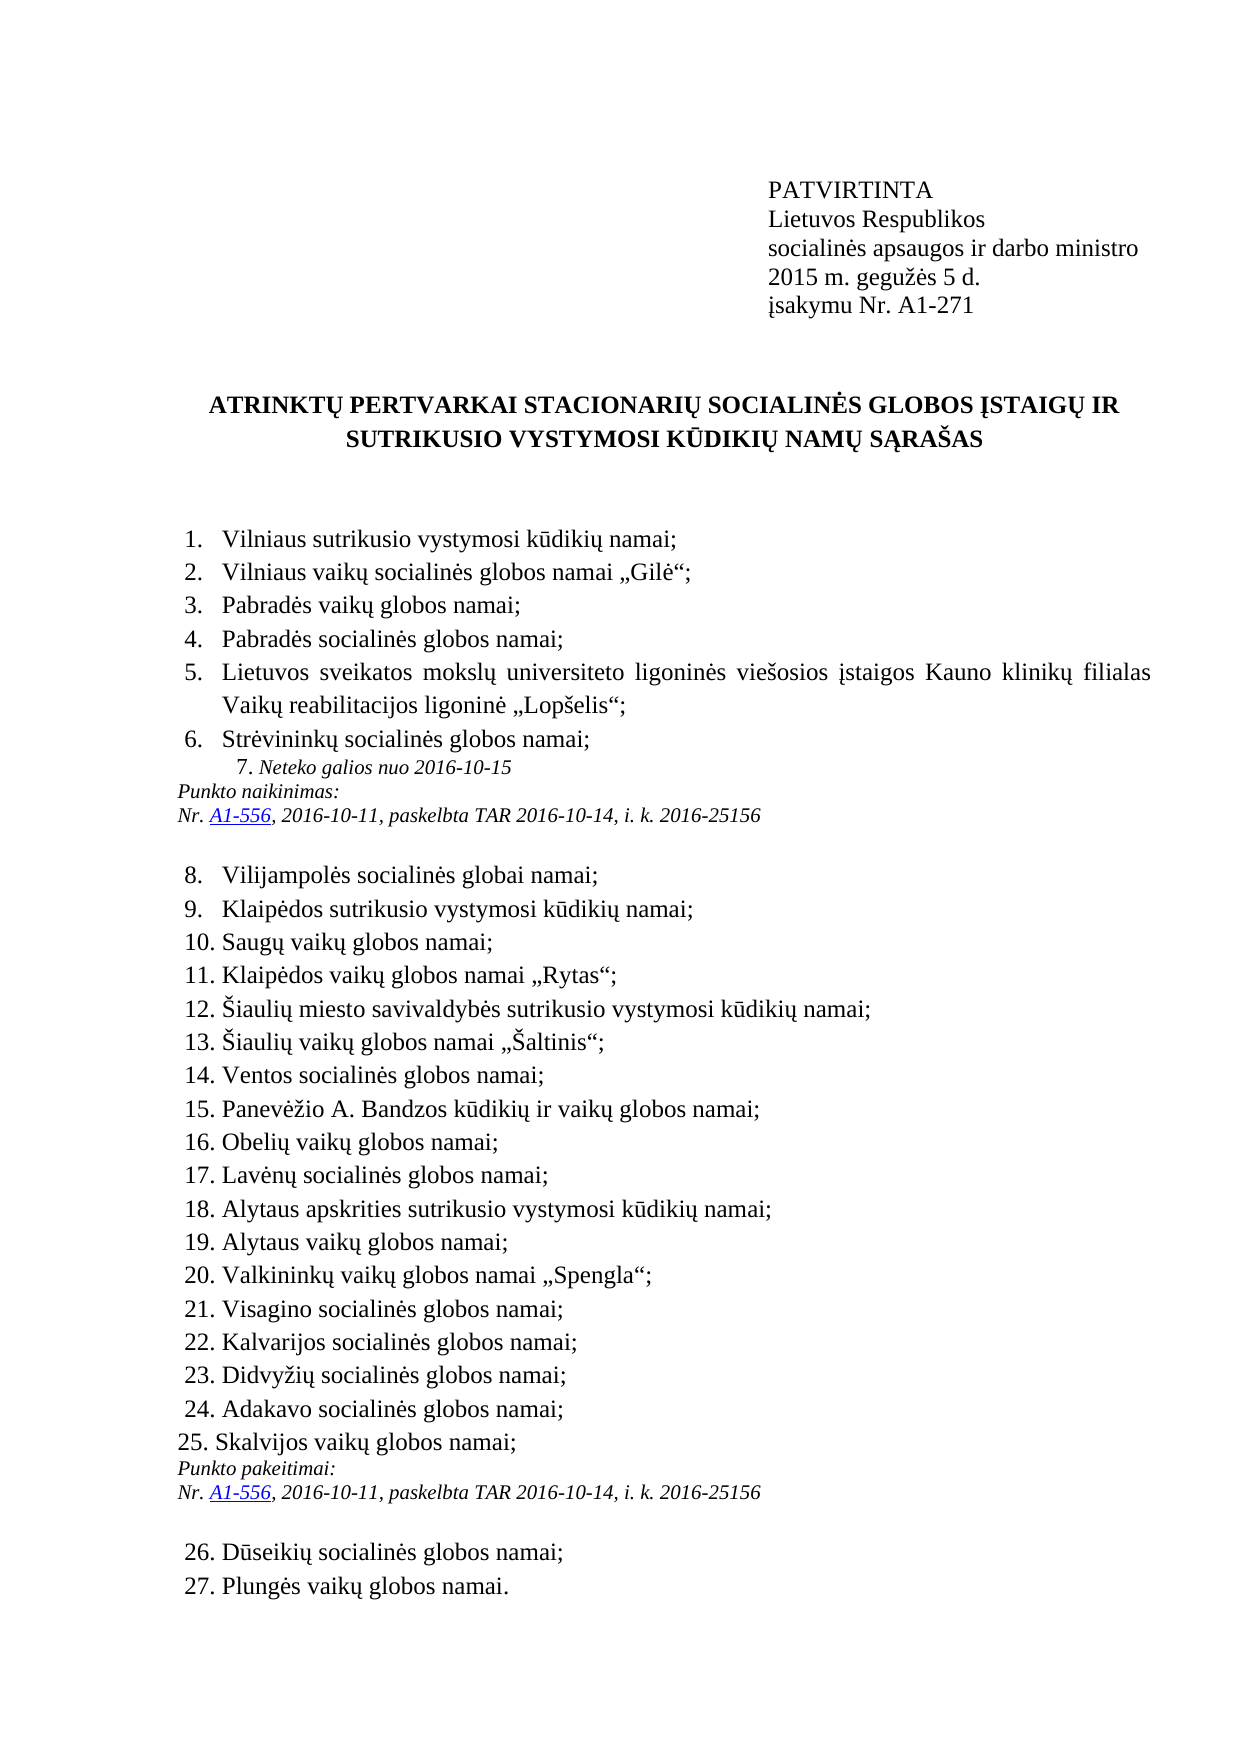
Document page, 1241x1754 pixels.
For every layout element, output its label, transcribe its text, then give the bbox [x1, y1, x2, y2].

text PATVIRTINTA [768, 176, 1152, 204]
text 5. Lietuvos sveikatos mokslų universiteto ligoninės viešosios įstaigos Kauno klinikų filialas Vaikų reabilitacijos ligoninė „Lopšelis“; [184, 653, 1152, 719]
text 13. Šiaulių vaikų globos namai „Šaltinis“; [184, 1023, 1152, 1056]
text 23. Didvyžių socialinės globos namai; [184, 1356, 1152, 1389]
text 24. Adakavo socialinės globos namai; [184, 1389, 1152, 1423]
text 7. Neteko galios nuo 2016-10-15 [177, 753, 1152, 779]
text 15. Panevėžio A. Bandzos kūdikių ir vaikų globos namai; [184, 1089, 1152, 1123]
text 16. Obelių vaikų globos namai; [184, 1123, 1152, 1156]
text Punkto pakeitimai: [177, 1456, 1152, 1480]
text 9. Klaipėdos sutrikusio vystymosi kūdikių namai; [184, 889, 1152, 923]
text 11. Klaipėdos vaikų globos namai „Rytas“; [184, 956, 1152, 989]
text 21. Visagino socialinės globos namai; [184, 1289, 1152, 1323]
text Nr. A1-556, 2016-10-11, paskelbta TAR 2016-10-14, i. k. 2016-25156 [177, 1480, 1152, 1504]
text 2015 m. gegužės 5 d. [768, 262, 1152, 291]
text 6. Strėvininkų socialinės globos namai; [184, 719, 1152, 753]
text 27. Plungės vaikų globos namai. [184, 1566, 1152, 1599]
text 10. Saugų vaikų globos namai; [184, 923, 1152, 956]
text įsakymu Nr. A1-271 [768, 291, 1152, 319]
text Punkto naikinimas: [177, 779, 1152, 803]
text 26. Dūseikių socialinės globos namai; [184, 1533, 1152, 1566]
text 12. Šiaulių miesto savivaldybės sutrikusio vystymosi kūdikių namai; [184, 989, 1152, 1023]
text 14. Ventos socialinės globos namai; [184, 1056, 1152, 1089]
text 8. Vilijampolės socialinės globai namai; [184, 856, 1152, 889]
text 17. Lavėnų socialinės globos namai; [184, 1156, 1152, 1189]
text 1. Vilniaus sutrikusio vystymosi kūdikių namai; [184, 519, 1152, 553]
text 25. Skalvijos vaikų globos namai; [177, 1423, 1152, 1456]
text 2. Vilniaus vaikų socialinės globos namai „Gilė“; [184, 553, 1152, 586]
text socialinės apsaugos ir darbo ministro [768, 233, 1152, 262]
text Lietuvos Respublikos [768, 204, 1152, 233]
text ATRINKTŲ PERTVARKAI STACIONARIŲ SOCIALINĖS GLOBOS ĮSTAIGŲ IR SUTRIKUSIO VYSTYMOSI KŪDIKIŲ NAMŲ SĄRAŠAS [177, 386, 1152, 453]
text 4. Pabradės socialinės globos namai; [184, 619, 1152, 653]
text 19. Alytaus vaikų globos namai; [184, 1223, 1152, 1256]
text 20. Valkininkų vaikų globos namai „Spengla“; [184, 1256, 1152, 1289]
text Nr. A1-556, 2016-10-11, paskelbta TAR 2016-10-14, i. k. 2016-25156 [177, 803, 1152, 827]
text 18. Alytaus apskrities sutrikusio vystymosi kūdikių namai; [184, 1189, 1152, 1223]
text 3. Pabradės vaikų globos namai; [184, 586, 1152, 619]
text 22. Kalvarijos socialinės globos namai; [184, 1323, 1152, 1356]
